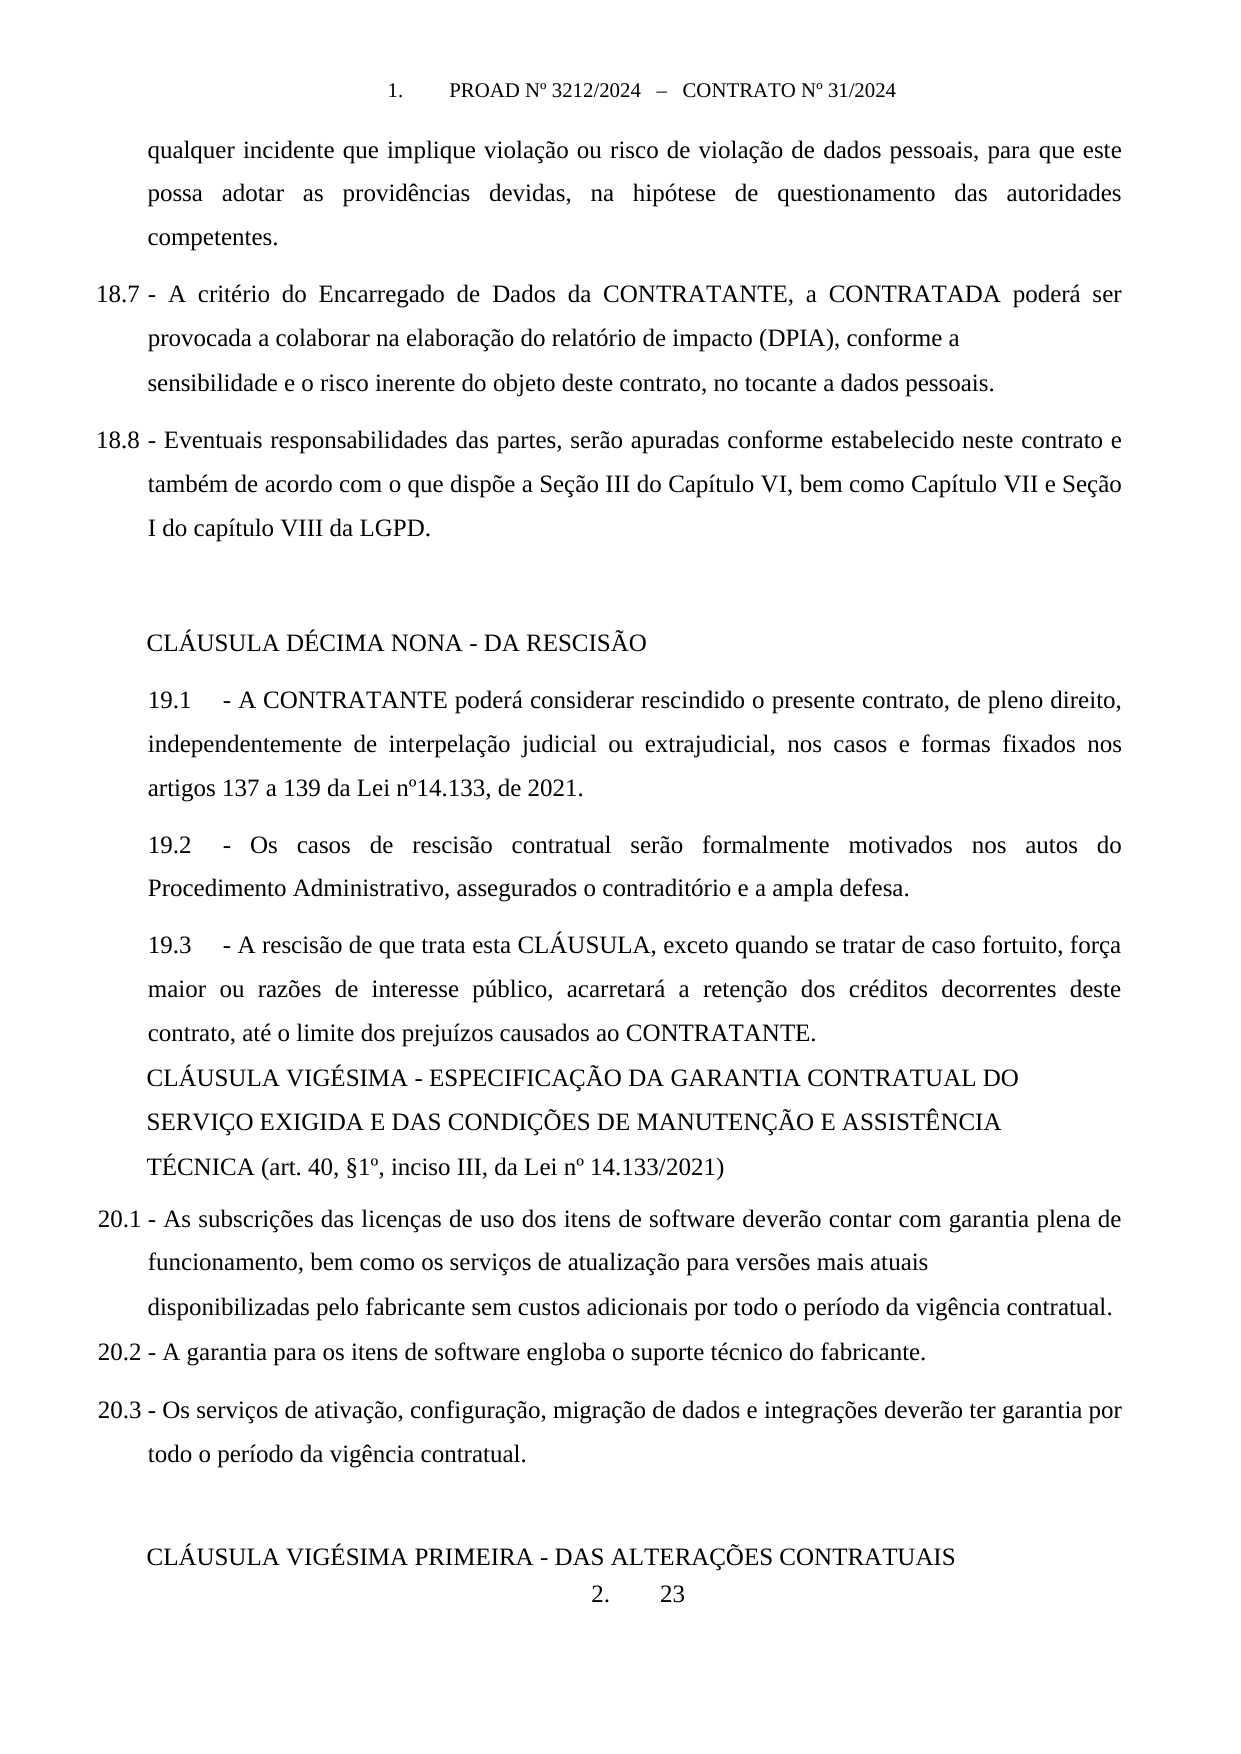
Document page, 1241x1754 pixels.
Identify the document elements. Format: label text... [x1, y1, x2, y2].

text SERVIÇO EXIGIDA E DAS CONDIÇÕES DE MANUTENÇÃO E ASSISTÊNCIA [146, 1107, 1126, 1136]
list - A CONTRATANTE poderá considerar rescindido o presente contrato, de pleno direito, independentemente de interpelação judicial ou extrajudicial, nos casos e formas fixados nos artigos 137 a 139 da Lei nº14.133, de 2021. [148, 685, 1123, 801]
list - A critério do Encarregado de Dados da CONTRATANTE, a CONTRATADA poderá ser provocada a colaborar na elaboração do relatório de impacto (DPIA), conforme a [96, 279, 1123, 352]
text CLÁUSULA DÉCIMA NONA - DA RESCISÃO [146, 628, 1123, 656]
list - As subscrições das licenças de uso dos itens de software deverão contar com garantia plena de funcionamento, bem como os serviços de atualização para versões mais atuais [98, 1204, 1123, 1276]
list - A rescisão de que trata esta CLÁUSULA, exceto quando se tratar de caso fortuito, força maior ou razões de interesse público, acarretará a retenção dos créditos decorrentes deste contrato, até o limite dos prejuízos causados ao CONTRATANTE. [148, 931, 1123, 1047]
text qualquer incidente que implique violação ou risco de violação de dados pessoais, para que este possa adotar as providências devidas, na hipótese de questionamento das autoridades competentes. [147, 135, 1123, 251]
text sensibilidade e o risco inerente do objeto deste contrato, no tocante a dados pessoais. [147, 368, 1123, 397]
text TÉCNICA (art. 40, §1º, inciso III, da Lei nº 14.133/2021) [146, 1152, 1126, 1181]
text CLÁUSULA VIGÉSIMA PRIMEIRA - DAS ALTERAÇÕES CONTRATUAIS [146, 1542, 1123, 1570]
text CLÁUSULA VIGÉSIMA - ESPECIFICAÇÃO DA GARANTIA CONTRATUAL DO [146, 1063, 1126, 1091]
list - Os casos de rescisão contratual serão formalmente motivados nos autos do Procedimento Administrativo, assegurados o contraditório e a ampla defesa. [148, 830, 1123, 902]
list - A garantia para os itens de software engloba o suporte técnico do fabricante. [98, 1337, 1123, 1366]
list - Os serviços de ativação, configuração, migração de dados e integrações deverão ter garantia por todo o período da vigência contratual. [98, 1395, 1123, 1468]
text disponibilizadas pelo fabricante sem custos adicionais por todo o período da vigência contratual. [147, 1292, 1123, 1321]
list - Eventuais responsabilidades das partes, serão apuradas conforme estabelecido neste contrato e também de acordo com o que dispõe a Seção III do Capítulo VI, bem como Capítulo VII e Seção I do capítulo VIII da LGPD. [96, 426, 1123, 542]
